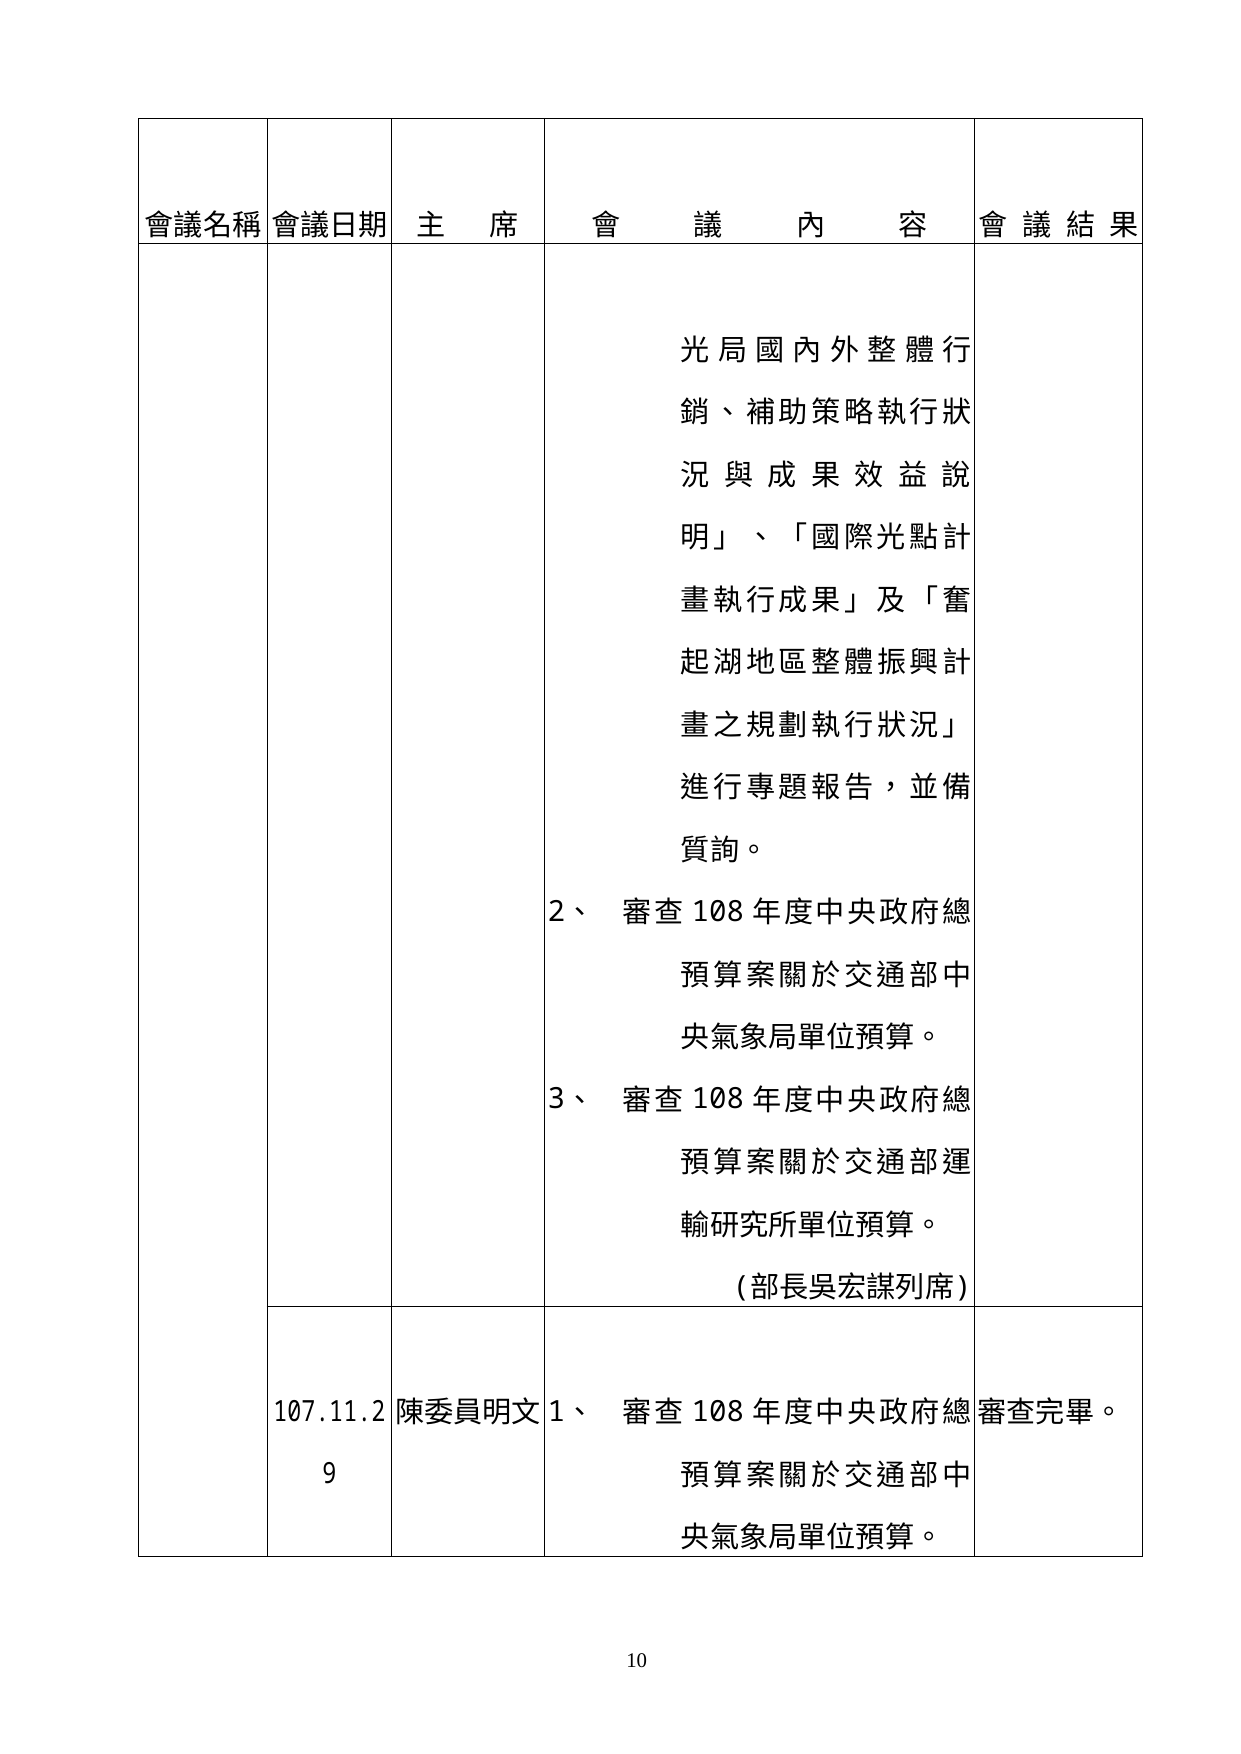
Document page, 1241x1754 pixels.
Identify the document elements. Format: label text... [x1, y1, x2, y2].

table_header 會議名稱 [139, 119, 267, 243]
table_cell [392, 244, 544, 1306]
table_cell 審查108年度中央政府總預算案關於交通部中央氣象局單位預算。 審查108年度中央政府總預算案關於交通部運輸研究所單位預算。 (政務次長王國材列席) [545, 1307, 974, 1556]
table_cell 審查完畢。 [975, 1307, 1142, 1556]
table_cell 107.11.29 [268, 1307, 391, 1556]
table_cell [139, 244, 267, 1556]
table_header 會議日期 [268, 119, 391, 243]
table_header 會 議 內 容 [545, 119, 974, 243]
table_cell 光局國內外整體行銷、補助策略執行狀況與成果效益說明」、「國際光點計畫執行成果」及「奮起湖地區整體振興計畫之規劃執行狀況」進行專題報告，並備質詢。 審查108年度中央政府總預算案關於交通部中央氣象局單位預算。 審查108年度中央政府總預算案關於交通部運輸研究所單位預算。 (部長吳宏謀列席) [545, 244, 974, 1306]
table_cell [268, 244, 391, 1306]
table_header 會 議 結 果 [975, 119, 1142, 243]
table_header 主 席 [392, 119, 544, 243]
table_cell [975, 244, 1142, 1306]
table_cell 陳委員明文 [392, 1307, 544, 1556]
